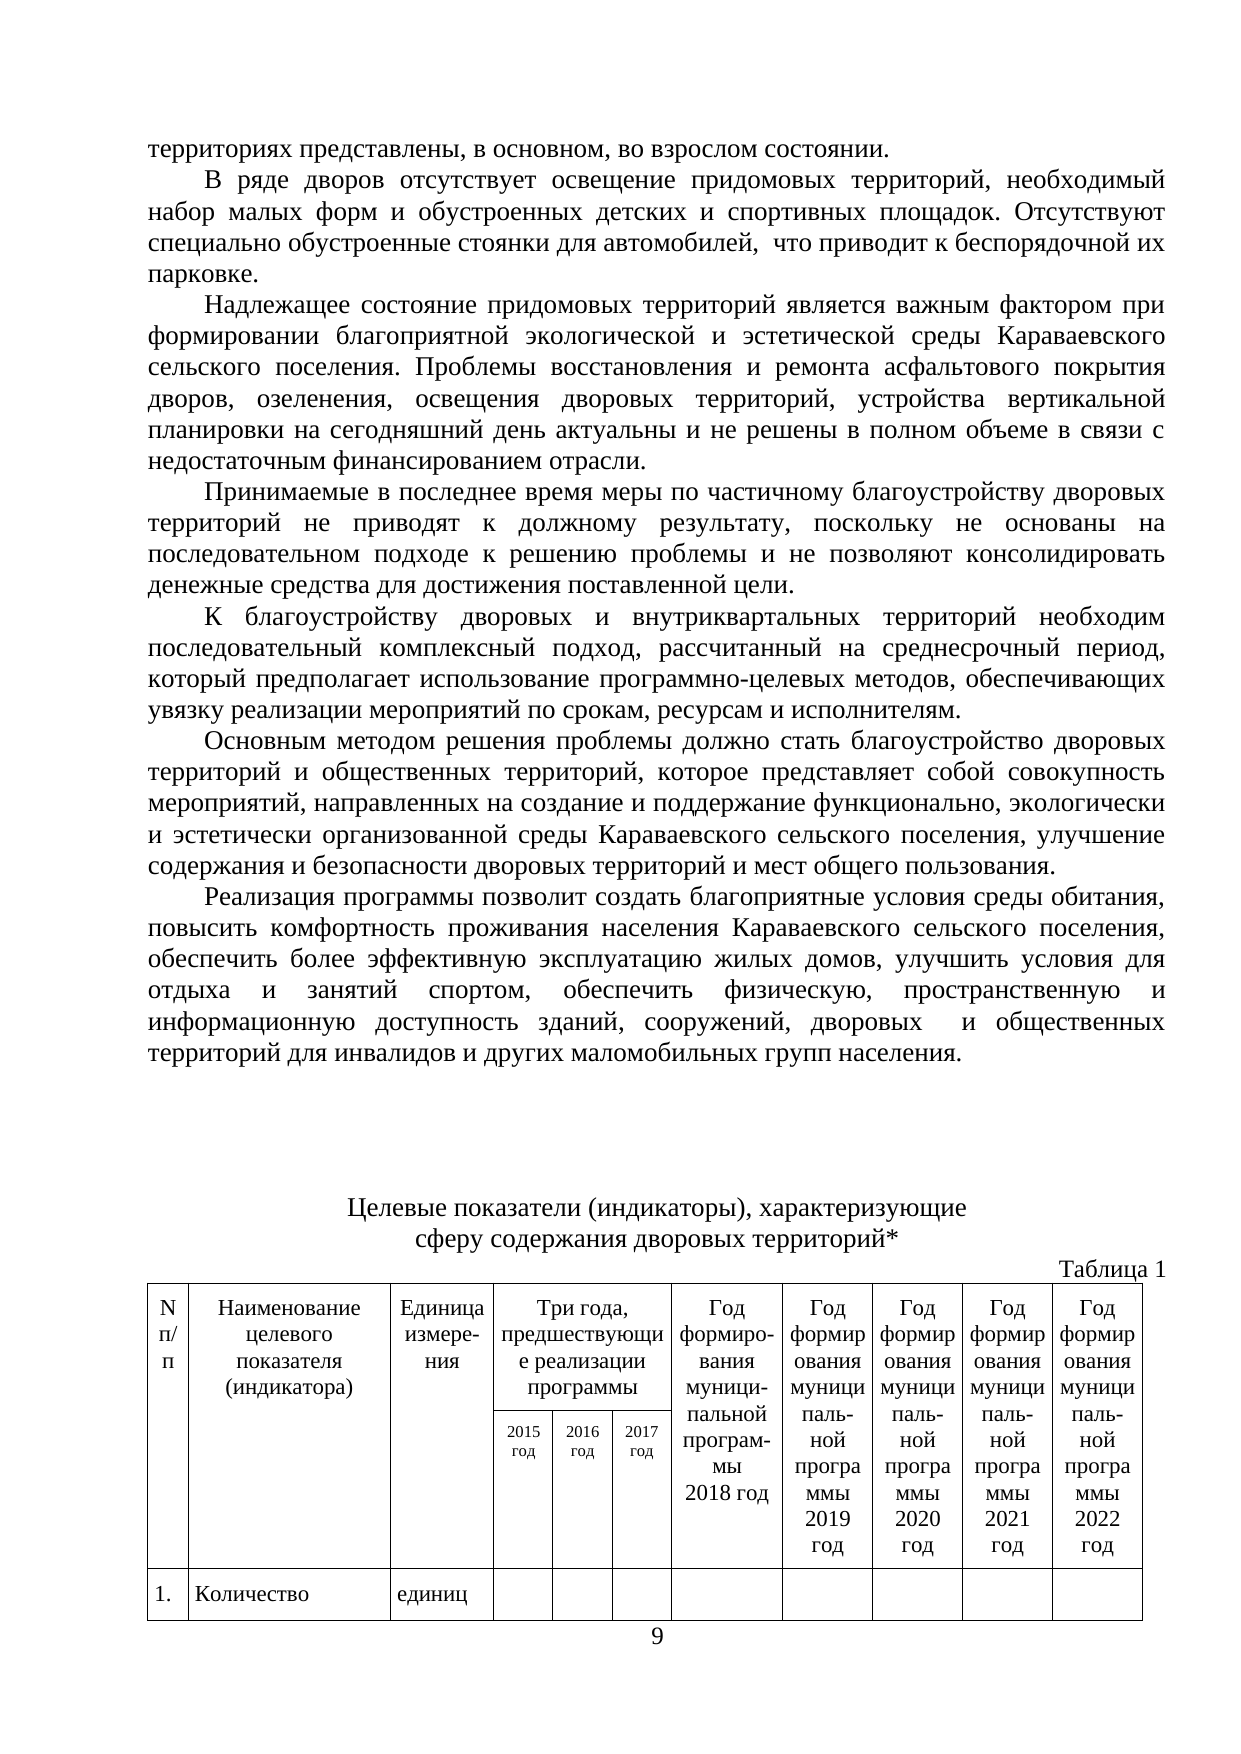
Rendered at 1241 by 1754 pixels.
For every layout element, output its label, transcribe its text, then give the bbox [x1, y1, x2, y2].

table_header N п/п [148, 1284, 188, 1568]
text Целевые показатели (индикаторы), характеризующие [148, 1191, 1167, 1223]
table_cell [783, 1569, 872, 1620]
table_cell единиц [391, 1569, 493, 1620]
table_cell Количество [189, 1569, 390, 1620]
table_cell 2015 год [494, 1411, 552, 1568]
table_cell [613, 1569, 671, 1620]
text К благоустройству дворовых и внутриквартальных территорий необходим последовательный комплексный подход, рассчитанный на среднесрочный период, который предполагает использование программно-целевых методов, обеспечивающих увязку реализации мероприятий по срокам, ресурсам и исполнителям. [148, 600, 1167, 724]
table_header Год формирования муниципаль-ной программы 2020 год [873, 1284, 962, 1568]
table_header Год формирования муниципаль-ной программы 2022 год [1053, 1284, 1142, 1568]
text Принимаемые в последнее время меры по частичному благоустройству дворовых территорий не приводят к должному результату, поскольку не основаны на последовательном подходе к решению проблемы и не позволяют консолидировать денежные средства для достижения поставленной цели. [148, 475, 1167, 600]
table_cell - [553, 1569, 612, 1620]
text Основным методом решения проблемы должно стать благоустройство дворовых территорий и общественных территорий, которое представляет собой совокупность мероприятий, направленных на создание и поддержание функционально, экологически и эстетически организованной среды Караваевского сельского поселения, улучшение содержания и безопасности дворовых территорий и мест общего пользования. [148, 724, 1167, 880]
text Таблица 1 [148, 1254, 1167, 1282]
table_header Три года, предшествующие реализации программы [494, 1284, 671, 1410]
table_cell [873, 1569, 962, 1620]
table_cell 2016 год [553, 1411, 612, 1568]
table_cell [1053, 1569, 1142, 1620]
table_header Год формиро-вания муници-пальной програм-мы 2018 год [672, 1284, 782, 1568]
table_header Единица измере-ния [391, 1284, 493, 1568]
table_header Наименование целевого показателя (индикатора) [189, 1284, 390, 1568]
table_cell 1. [148, 1569, 188, 1620]
text сферу содержания дворовых территорий* [148, 1223, 1167, 1254]
table_header Год формирования муниципаль-ной программы 2021 год [963, 1284, 1052, 1568]
table_cell - [494, 1569, 552, 1620]
table_cell [963, 1569, 1052, 1620]
table_header Год формирования муниципаль-ной программы 2019 год [783, 1284, 872, 1568]
text В ряде дворов отсутствует освещение придомовых территорий, необходимый набор малых форм и обустроенных детских и спортивных площадок. Отсутствуют специально обустроенные стоянки для автомобилей, что приводит к беспорядочной их парковке. [148, 164, 1167, 288]
text территориях представлены, в основном, во взрослом состоянии. [148, 132, 1167, 164]
text Надлежащее состояние придомовых территорий является важным фактором при формировании благоприятной экологической и эстетической среды Караваевского сельского поселения. Проблемы восстановления и ремонта асфальтового покрытия дворов, озеленения, освещения дворовых территорий, устройства вертикальной планировки на сегодняшний день актуальны и не решены в полном объеме в связи с недостаточным финансированием отрасли. [148, 288, 1167, 475]
table_cell 2017 год [613, 1411, 671, 1568]
text Реализация программы позволит создать благоприятные условия среды обитания, повысить комфортность проживания населения Караваевского сельского поселения, обеспечить более эффективную эксплуатацию жилых домов, улучшить условия для отдыха и занятий спортом, обеспечить физическую, пространственную и информационную доступность зданий, сооружений, дворовых и общественных территорий для инвалидов и других маломобильных групп населения. [148, 880, 1167, 1067]
table_cell [672, 1569, 782, 1620]
